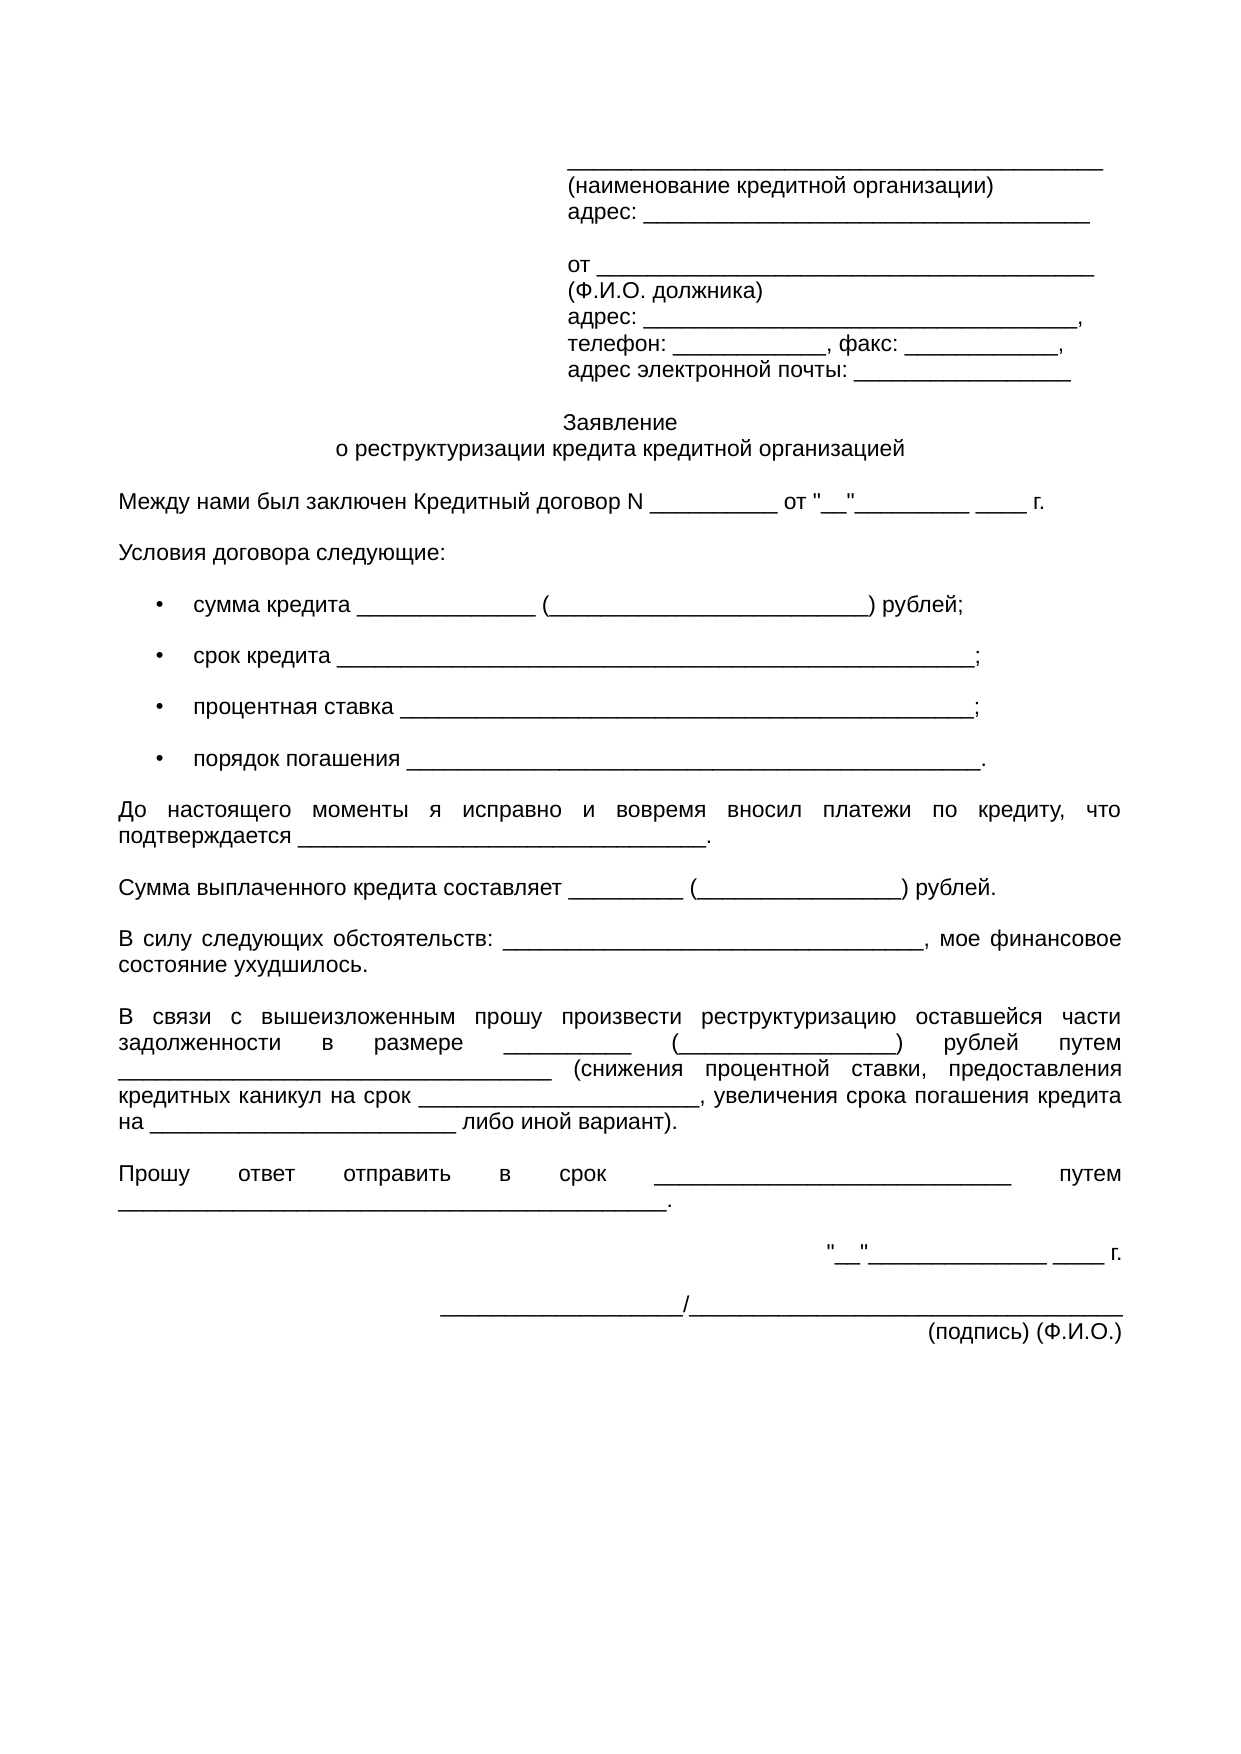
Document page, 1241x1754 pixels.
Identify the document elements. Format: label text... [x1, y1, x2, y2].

text В связи с вышеизложенным прошу произвести реструктуризацию оставшейся части задолженности в размере __________ (_________________) рублей путем __________________________________ (снижения процентной ставки, предоставления кредитных каникул на срок ______________________, увеличения срока погашения кредита на ________________________ либо иной вариант). [118, 1003, 1122, 1134]
text от _______________________________________ [561, 251, 1122, 277]
text (наименование кредитной организации) [561, 172, 1122, 198]
text (подпись) (Ф.И.О.) [118, 1318, 1122, 1344]
text Заявление [118, 409, 1122, 435]
text Прошу ответ отправить в срок ____________________________ путем ___________________________________________. [118, 1159, 1122, 1212]
list процентная ставка _____________________________________________; [156, 693, 1122, 719]
text телефон: ____________, факс: ____________, [561, 330, 1122, 356]
text адрес: ___________________________________ [561, 198, 1122, 224]
text Условия договора следующие: [118, 539, 1122, 566]
text адрес: __________________________________, [561, 303, 1122, 330]
text Сумма выплаченного кредита составляет _________ (________________) рублей. [118, 874, 1122, 900]
text __________________________________________ [561, 145, 1122, 172]
list порядок погашения _____________________________________________. [156, 744, 1122, 771]
text ___________________/__________________________________ [118, 1291, 1122, 1318]
text Между нами был заключен Кредитный договор N __________ от "__"_________ ____ г. [118, 488, 1122, 514]
list срок кредита __________________________________________________; [156, 642, 1122, 668]
text До настоящего моменты я исправно и вовремя вносил платежи по кредиту, что подтверждается ________________________________. [118, 796, 1122, 849]
text В силу следующих обстоятельств: _________________________________, мое финансовое состояние ухудшилось. [118, 925, 1122, 978]
text адрес электронной почты: _________________ [561, 356, 1122, 382]
text "__"______________ ____ г. [118, 1238, 1122, 1265]
text (Ф.И.О. должника) [561, 277, 1122, 303]
text о реструктуризации кредита кредитной организацией [118, 435, 1122, 461]
list сумма кредита ______________ (_________________________) рублей; [156, 591, 1122, 617]
